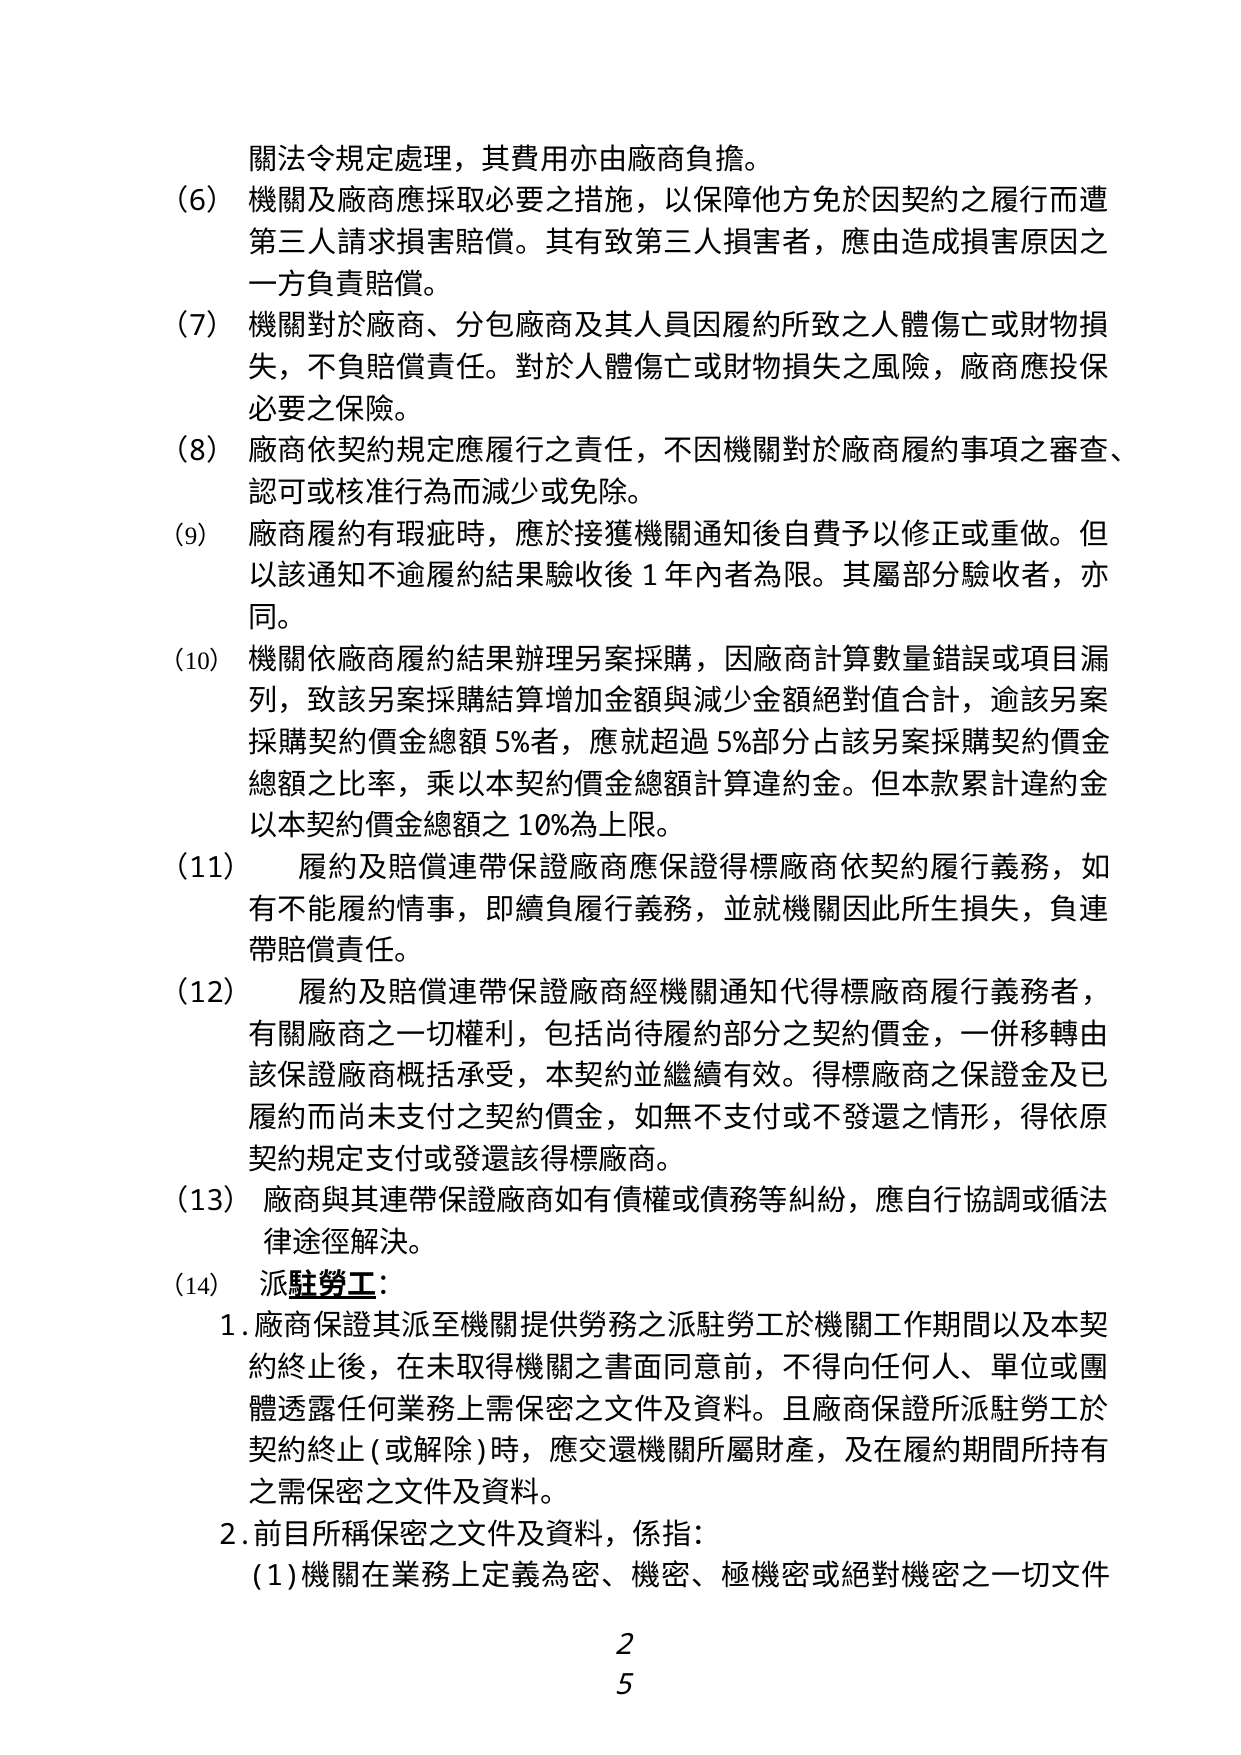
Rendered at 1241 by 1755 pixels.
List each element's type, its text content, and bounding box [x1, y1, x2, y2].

list 廠商與其連帶保證廠商如有債權或債務等糾紛，應自行協調或循法律途徑解決。 [159, 1177, 1110, 1261]
list 機關對於廠商、分包廠商及其人員因履約所致之人體傷亡或財物損失，不負賠償責任。對於人體傷亡或財物損失之風險，廠商應投保必要之保險。 [159, 302, 1110, 427]
text (1)機關在業務上定義為密、機密、極機密或絕對機密之一切文件 [248, 1552, 1110, 1594]
text 2.前目所稱保密之文件及資料，係指： [218, 1511, 1110, 1552]
list 廠商依契約規定應履行之責任，不因機關對於廠商履約事項之審查、認可或核准行為而減少或免除。 [159, 427, 1110, 511]
list 機關依廠商履約結果辦理另案採購，因廠商計算數量錯誤或項目漏列，致該另案採購結算增加金額與減少金額絕對值合計，逾該另案採購契約價金總額5%者，應就超過5%部分占該另案採購契約價金總額之比率，乘以本契約價金總額計算違約金。但本款累計違約金以本契約價金總額之10%為上限。 [159, 636, 1110, 844]
list 履約及賠償連帶保證廠商應保證得標廠商依契約履行義務，如有不能履約情事，即續負履行義務，並就機關因此所生損失，負連帶賠償責任。 [159, 844, 1110, 969]
list 派駐勞工： [159, 1261, 1110, 1302]
list 關法令規定處理，其費用亦由廠商負擔。 [159, 136, 1110, 177]
text 1.廠商保證其派至機關提供勞務之派駐勞工於機關工作期間以及本契約終止後，在未取得機關之書面同意前，不得向任何人、單位或團體透露任何業務上需保密之文件及資料。且廠商保證所派駐勞工於契約終止(或解除)時，應交還機關所屬財產，及在履約期間所持有之需保密之文件及資料。 [218, 1302, 1110, 1511]
list 機關及廠商應採取必要之措施，以保障他方免於因契約之履行而遭第三人請求損害賠償。其有致第三人損害者，應由造成損害原因之一方負責賠償。 [159, 177, 1110, 302]
list 廠商履約有瑕疵時，應於接獲機關通知後自費予以修正或重做。但以該通知不逾履約結果驗收後1年內者為限。其屬部分驗收者，亦同。 [159, 511, 1110, 636]
list 履約及賠償連帶保證廠商經機關通知代得標廠商履行義務者，有關廠商之一切權利，包括尚待履約部分之契約價金，一併移轉由該保證廠商概括承受，本契約並繼續有效。得標廠商之保證金及已履約而尚未支付之契約價金，如無不支付或不發還之情形，得依原契約規定支付或發還該得標廠商。 [159, 969, 1110, 1177]
